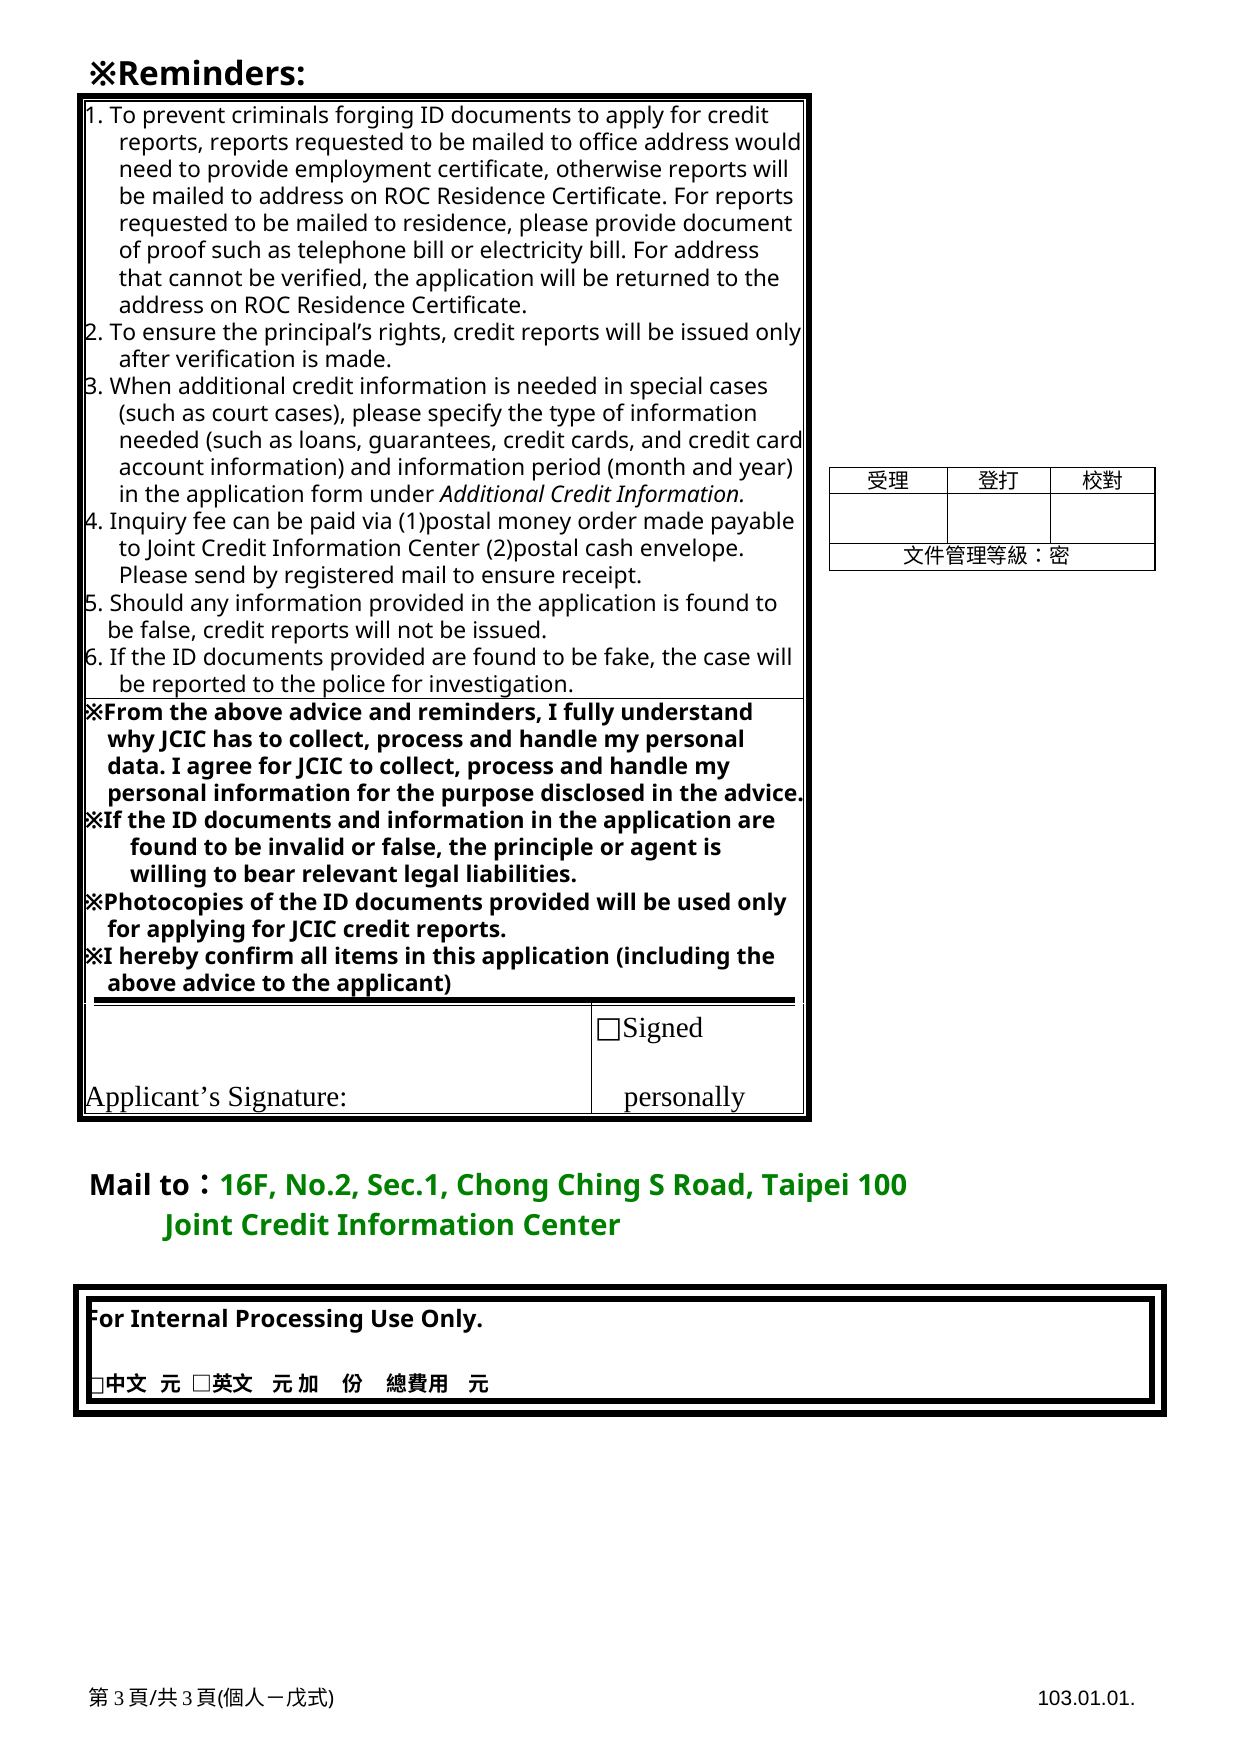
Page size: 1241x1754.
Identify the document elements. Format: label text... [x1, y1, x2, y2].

table_cell □Signed personally [592, 997, 806, 1113]
table_cell [1051, 494, 1154, 543]
table_header 受理 [830, 468, 947, 493]
table_cell [830, 494, 947, 543]
table_header 登打 [948, 468, 1050, 493]
text Joint Credit Information Center [89, 1204, 1152, 1244]
text Mail to：16F, No.2, Sec.1, Chong Ching S Road, Taipei 100 [89, 1162, 1152, 1204]
text ※Reminders: [89, 59, 1152, 92]
table_cell [948, 494, 1050, 543]
table_cell ※From the above advice and reminders, I fully understand why JCIC has to collect, process and handle my personal data. I agree for JCIC to collect, process and handle my personal information for the purpose disclosed in the advice. ※If the ID documents and information in the application are found to be invalid or false, the principle or agent is willing to bear relevant legal liabilities. ※Photocopies of the ID documents provided will be used only for applying for JCIC credit reports. ※I hereby confirm all items in this application (including the above advice to the applicant) [86, 699, 803, 997]
table_cell 文件管理等級：密 [830, 544, 1154, 569]
table_header 1. To prevent criminals forging ID documents to apply for credit reports, reports requested to be mailed to office address would need to provide employment certificate, otherwise reports will be mailed to address on ROC Residence Certificate. For reports requested to be mailed to residence, please provide document of proof such as telephone bill or electricity bill. For address that cannot be verified, the application will be returned to the address on ROC Residence Certificate. 2. To ensure the principal’s rights, credit reports will be issued only after verification is made. 3. When additional credit information is needed in special cases (such as court cases), please specify the type of information needed (such as loans, guarantees, credit cards, and credit card account information) and information period (month and year) in the application form under Additional Credit Information. 4. Inquiry fee can be paid via (1)postal money order made payable to Joint Credit Information Center (2)postal cash envelope. Please send by registered mail to ensure receipt. 5. Should any information provided in the application is found to be false, credit reports will not be issued. 6. If the ID documents provided are found to be fake, the case will be reported to the police for investigation. [86, 102, 803, 698]
table_header For Internal Processing Use Only. □中文 元 □英文 元 加 份 總費用 元 [83, 1290, 1158, 1398]
table_cell Applicant’s Signature: [83, 997, 591, 1113]
table_header 校對 [1051, 468, 1154, 493]
